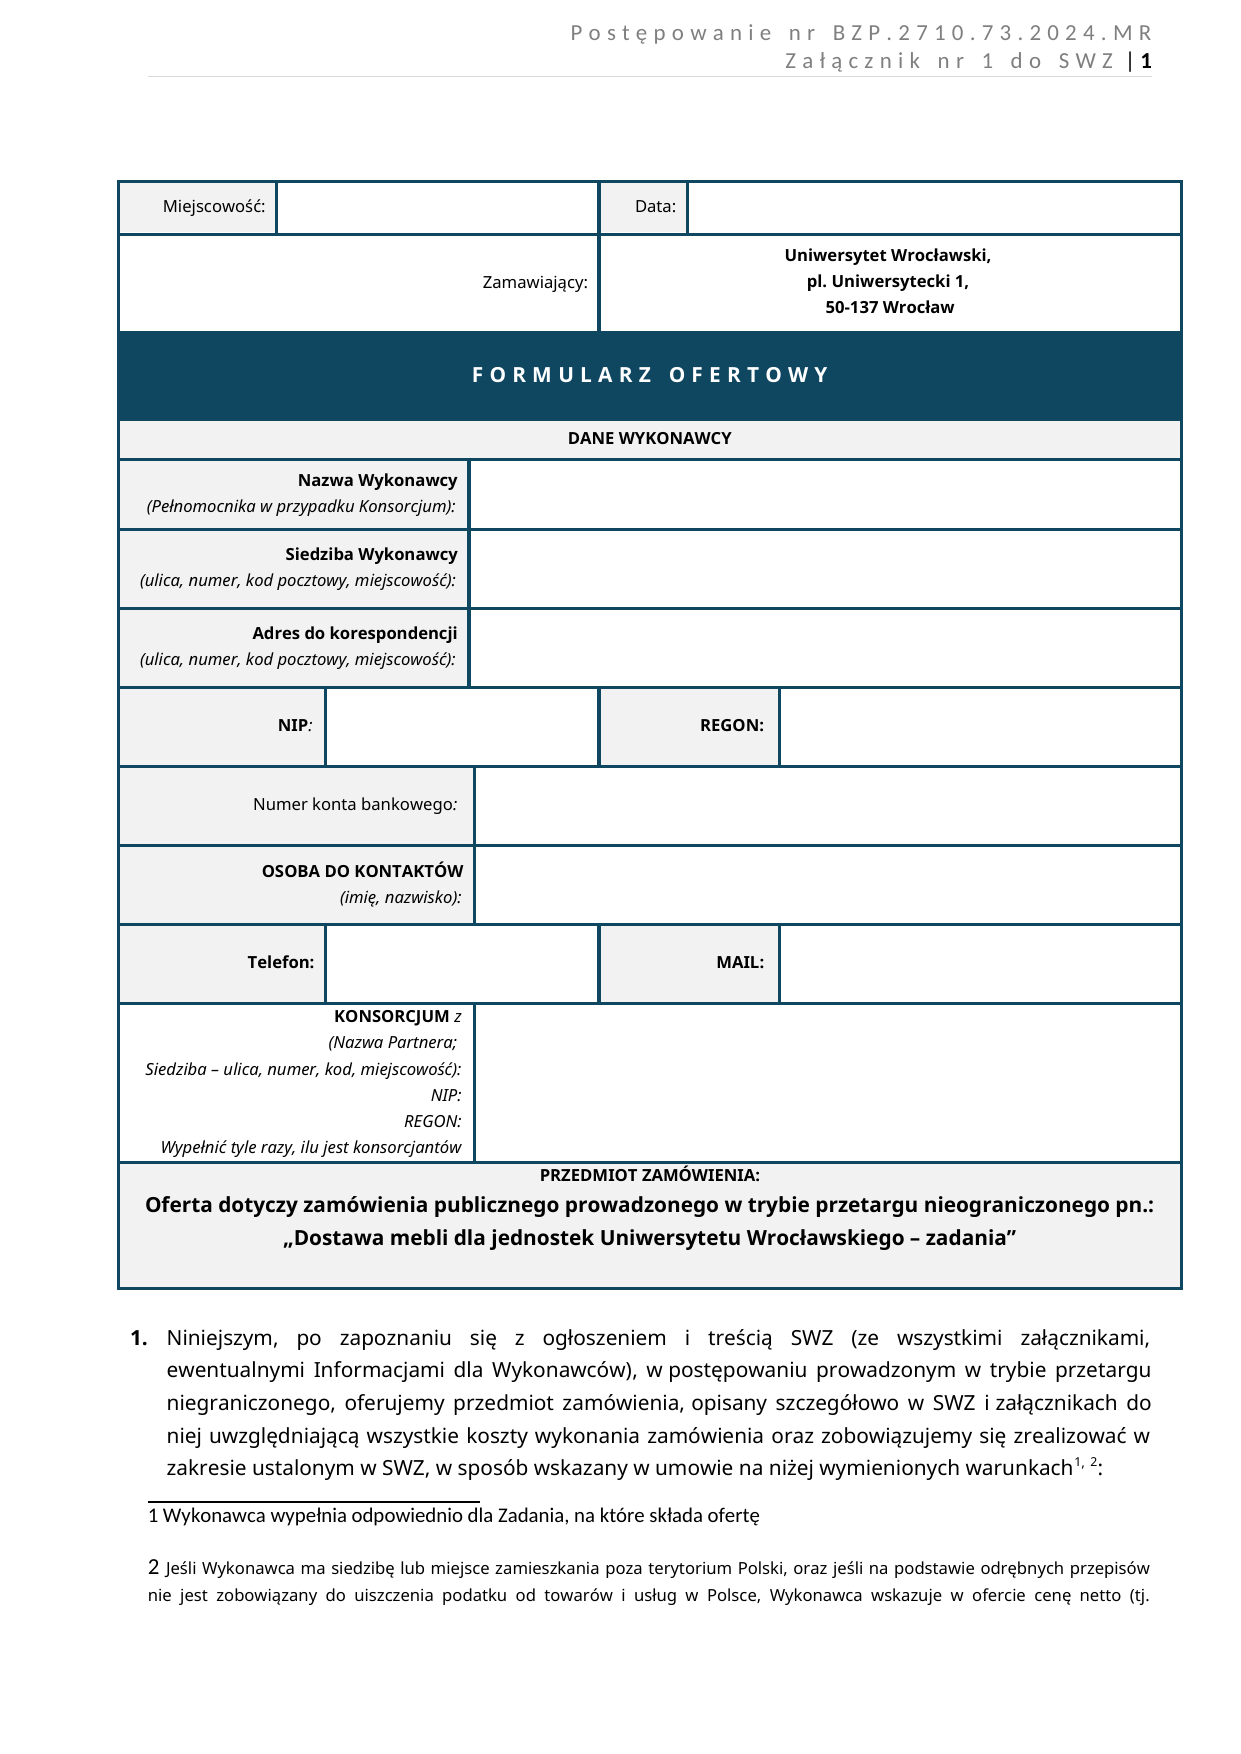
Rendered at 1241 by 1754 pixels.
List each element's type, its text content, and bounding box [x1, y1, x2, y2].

table_header Data: [601, 183, 686, 232]
list Wykonawca wypełnia odpowiednio dla Zadania, na które składa ofertę [148, 1502, 1152, 1528]
table_cell KONSORCJUM z (Nazwa Partnera; Siedziba – ulica, numer, kod, miejscowość): NIP: REGON: Wypełnić tyle razy, ilu jest konsorcjantów [120, 1005, 473, 1161]
table_cell [781, 926, 1180, 1002]
table_header Miejscowość: [120, 183, 275, 232]
table_cell [781, 689, 1180, 765]
table_cell [327, 926, 597, 1002]
table_cell FORMULARZ OFERTOWY [120, 334, 1180, 418]
list Jeśli Wykonawca ma siedzibę lub miejsce zamieszkania poza terytorium Polski, oraz jeśli na podstawie odrębnych przepisów nie jest zobowiązany do uiszczenia podatku od towarów i usług w Polsce, Wykonawca wskazuje w ofercie cenę netto (tj. [148, 1552, 1152, 1606]
table_cell PRZEDMIOT ZAMÓWIENIA: Oferta dotyczy zamówienia publicznego prowadzonego w trybie przetargu nieograniczonego pn.: „Dostawa mebli dla jednostek Uniwersytetu Wrocławskiego – zadania” [120, 1164, 1180, 1287]
table_cell [327, 689, 597, 765]
table_cell DANE WYKONAWCY [120, 421, 1180, 458]
table_cell Numer konta bankowego: [120, 768, 473, 844]
table_cell OSOBA DO KONTAKTÓW (imię, nazwisko): [120, 847, 473, 923]
table_cell [476, 847, 1180, 923]
table_cell [476, 1005, 1180, 1161]
table_cell Uniwersytet Wrocławski, pl. Uniwersytecki 1, 50-137 Wrocław [601, 236, 1180, 331]
table_cell MAIL: [601, 926, 778, 1002]
list Niniejszym, po zapoznaniu się z ogłoszeniem i treścią SWZ (ze wszystkimi załącznikami, ewentualnymi Informacjami dla Wykonawców), w postępowaniu prowadzonym w trybie przetargu niegraniczonego, oferujemy przedmiot zamówienia, opisany szczegółowo w SWZ i załącznikach do niej uwzględniającą wszystkie koszty wykonania zamówienia oraz zobowiązujemy się zrealizować w zakresie ustalonym w SWZ, w sposób wskazany w umowie na niżej wymienionych warunkach, : [148, 1323, 1152, 1482]
table_cell REGON: [601, 689, 778, 765]
table_cell Zamawiający: [120, 236, 597, 331]
table_header [689, 183, 1180, 232]
table_cell [471, 610, 1180, 686]
table_cell Siedziba Wykonawcy (ulica, numer, kod pocztowy, miejscowość): [120, 531, 467, 607]
table_cell Adres do korespondencji (ulica, numer, kod pocztowy, miejscowość): [120, 610, 467, 686]
table_cell Telefon: [120, 926, 324, 1002]
table_cell [471, 531, 1180, 607]
table_cell [471, 461, 1180, 528]
table_cell [476, 768, 1180, 844]
table_cell NIP: [120, 689, 324, 765]
table_header [278, 183, 597, 232]
table_cell Nazwa Wykonawcy (Pełnomocnika w przypadku Konsorcjum): [120, 461, 467, 528]
